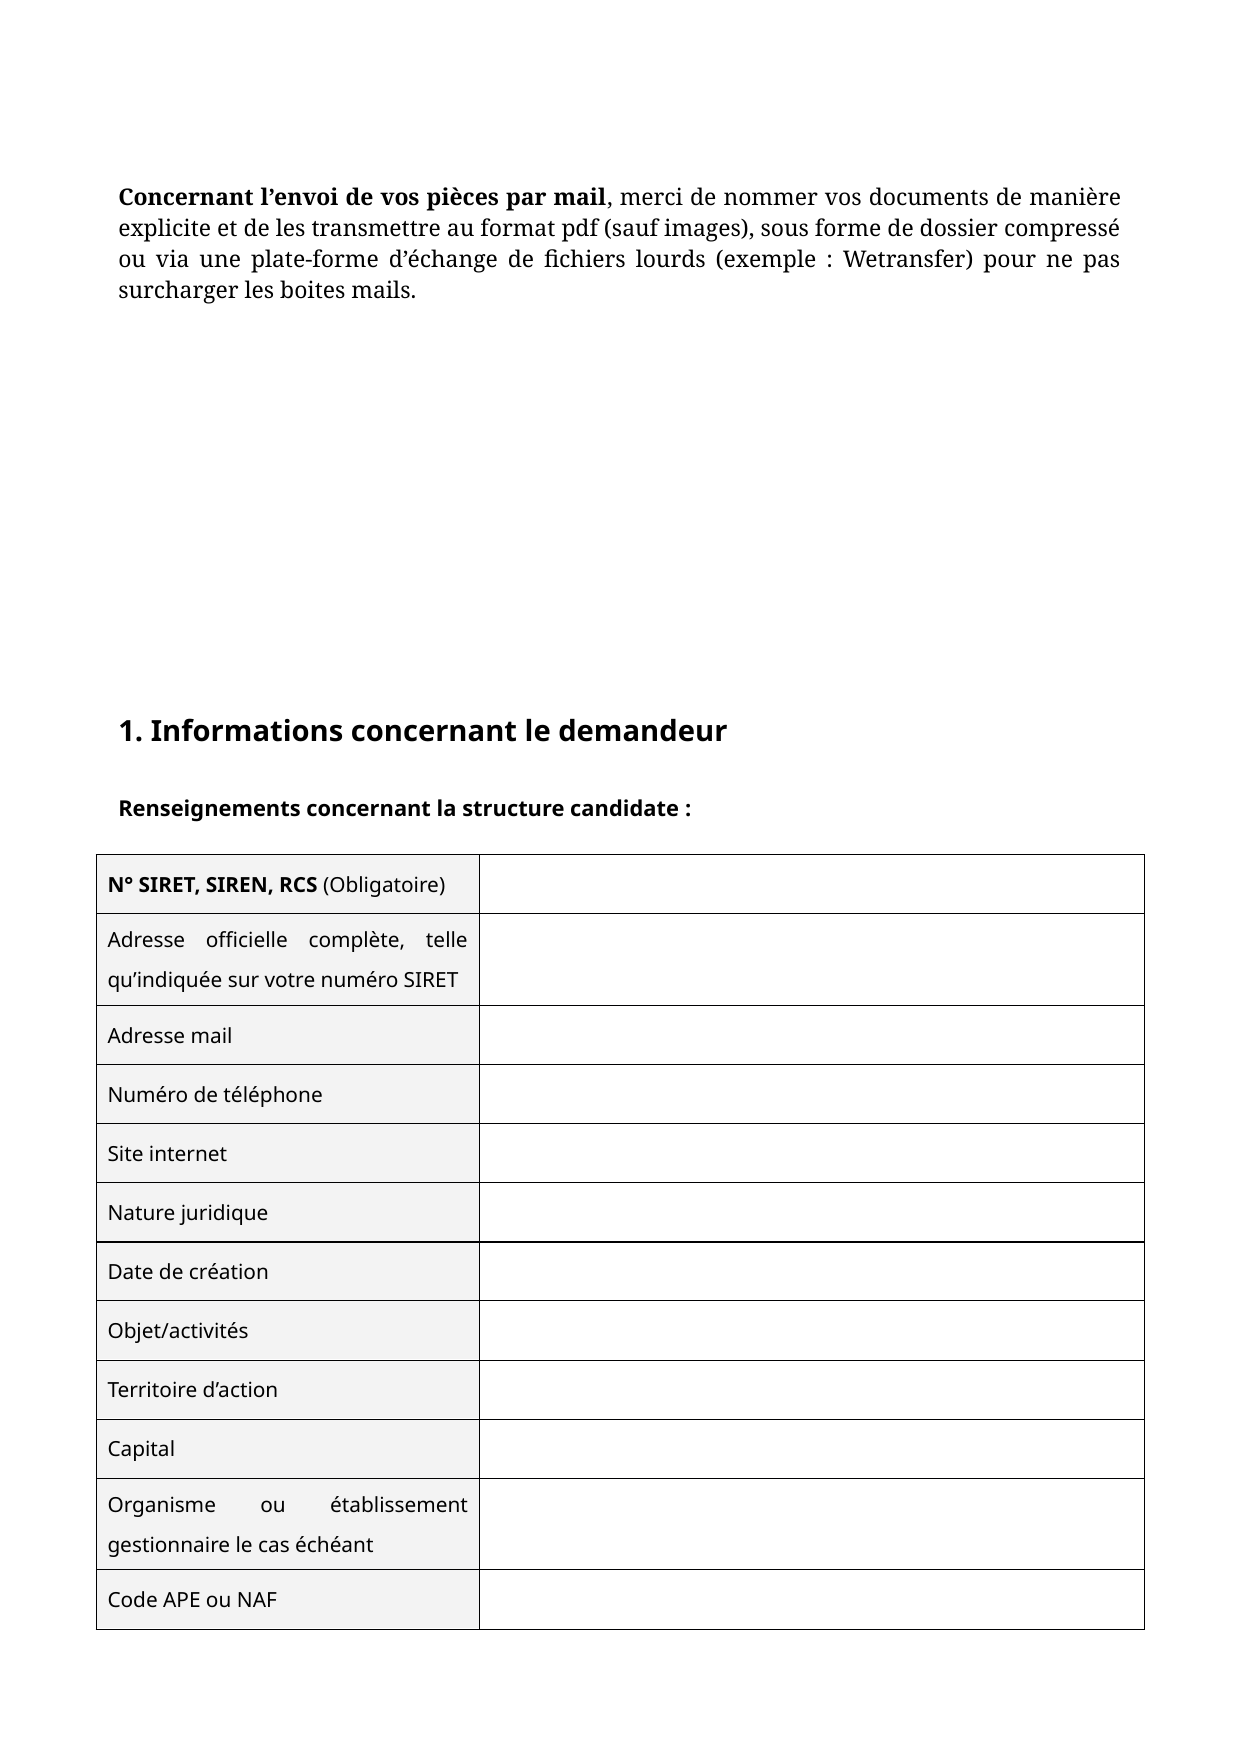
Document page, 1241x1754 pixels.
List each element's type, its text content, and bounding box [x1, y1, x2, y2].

table_cell Adresse mail [97, 1006, 479, 1064]
table_cell Territoire d’action [97, 1361, 479, 1418]
table_cell Objet/activités [97, 1301, 479, 1359]
table_cell Code APE ou NAF [97, 1570, 479, 1628]
table_cell [480, 1243, 1144, 1300]
subtitle 1. Informations concernant le demandeur [118, 710, 1122, 749]
table_cell [480, 1183, 1144, 1241]
table_cell [480, 1570, 1144, 1628]
table_cell Organisme ou établissement gestionnaire le cas échéant [97, 1479, 479, 1569]
table_cell [480, 914, 1144, 1005]
table_cell [480, 1361, 1144, 1418]
text Renseignements concernant la structure candidate : [118, 793, 1122, 823]
table_cell Numéro de téléphone [97, 1065, 479, 1123]
table_cell [480, 1006, 1144, 1064]
table_cell [480, 1124, 1144, 1182]
table_cell Date de création [97, 1243, 479, 1300]
table_cell [480, 1420, 1144, 1478]
table_cell Adresse officielle complète, telle qu’indiquée sur votre numéro SIRET [97, 914, 479, 1005]
table_cell Nature juridique [97, 1183, 479, 1241]
table_cell [480, 1065, 1144, 1123]
table_cell Capital [97, 1420, 479, 1478]
table_header [480, 855, 1144, 913]
table_cell [480, 1479, 1144, 1569]
table_cell Site internet [97, 1124, 479, 1182]
table_header N° SIRET, SIREN, RCS (Obligatoire) [97, 855, 479, 913]
text Concernant l’envoi de vos pièces par mail, merci de nommer vos documents de manière explicite et de les transmettre au format pdf (sauf images), sous forme de dossier compressé ou via une plate-forme d’échange de fichiers lourds (exemple : Wetransfer) pour ne pas surcharger les boites mails. [118, 181, 1122, 306]
table_cell [480, 1301, 1144, 1359]
